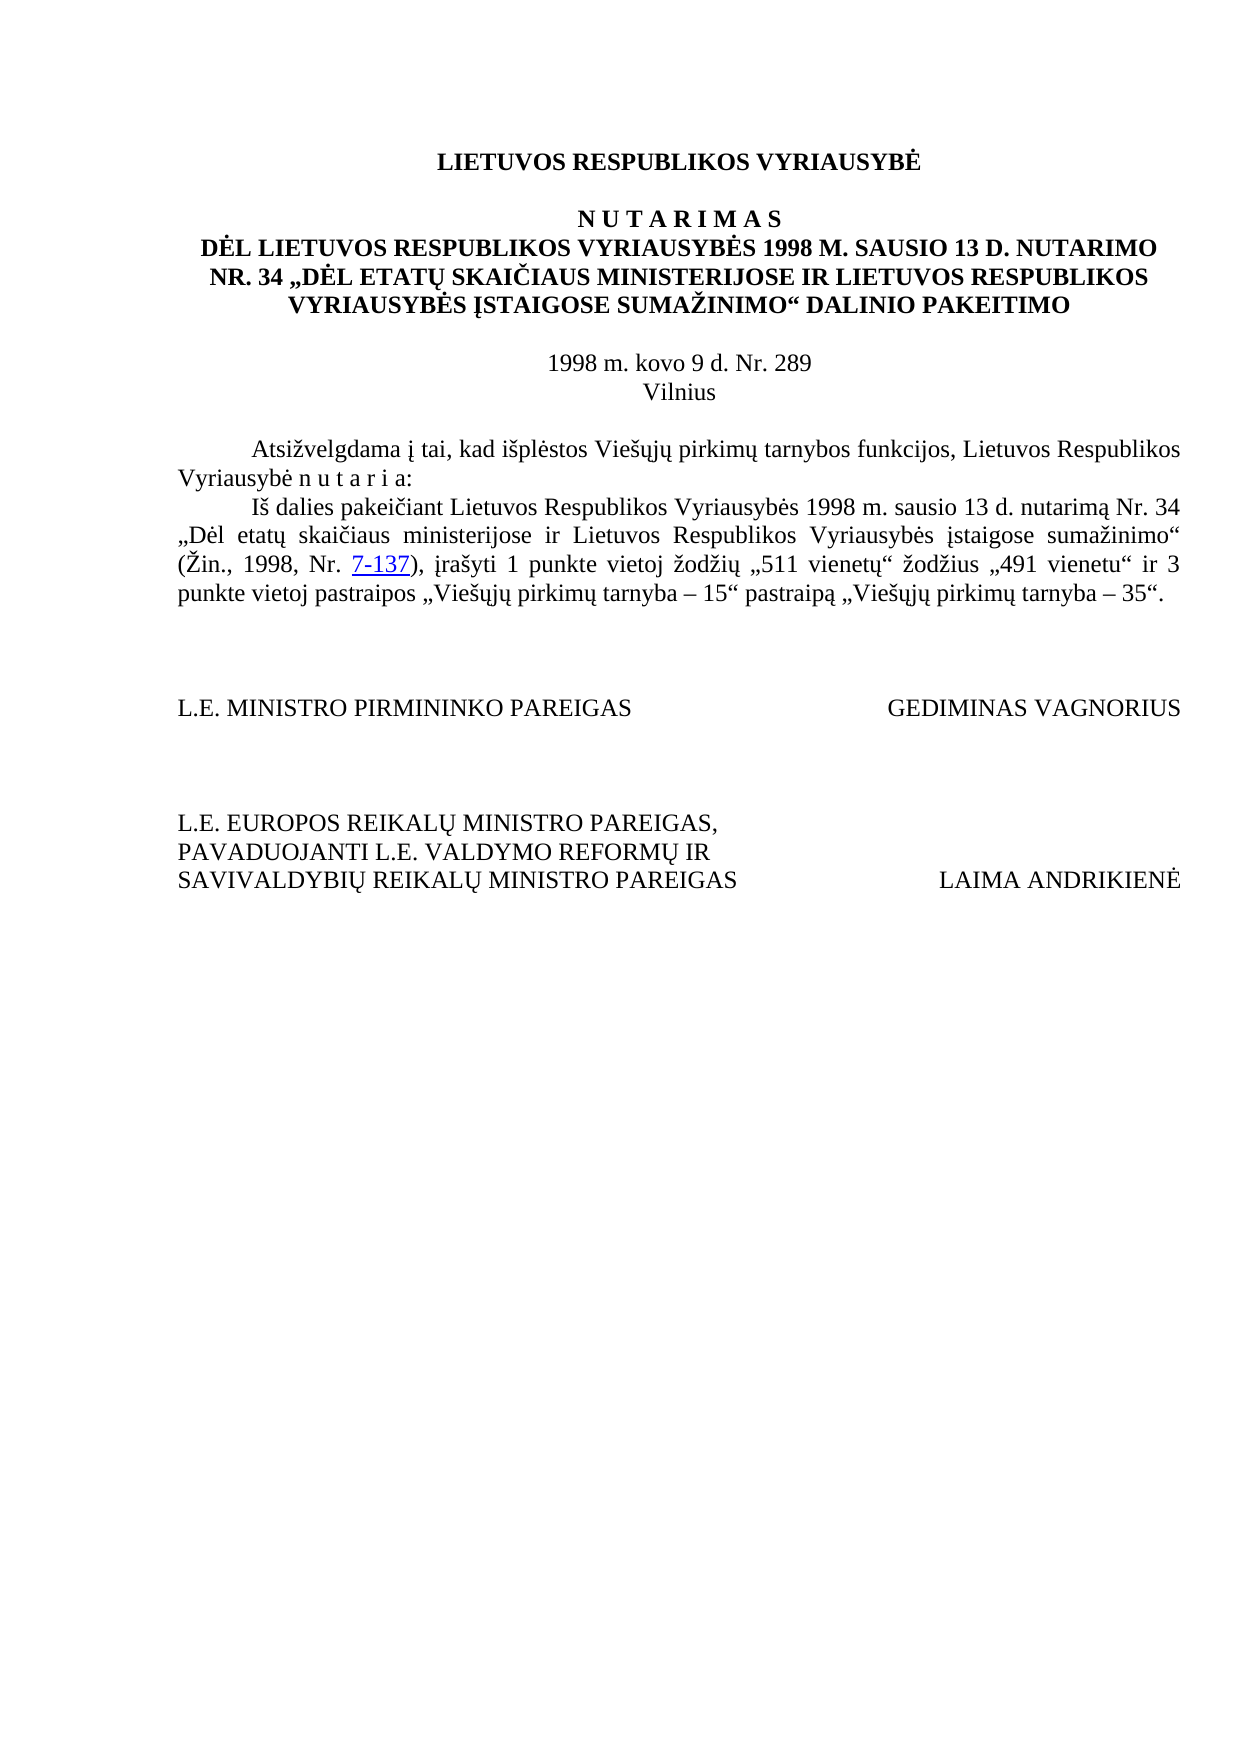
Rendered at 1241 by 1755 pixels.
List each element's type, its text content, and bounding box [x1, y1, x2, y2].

text DĖL LIETUVOS RESPUBLIKOS VYRIAUSYBĖS 1998 M. SAUSIO 13 D. NUTARIMO NR. 34 „DĖL ETATŲ SKAIČIAUS MINISTERIJOSE IR LIETUVOS RESPUBLIKOS VYRIAUSYBĖS ĮSTAIGOSE SUMAŽINIMO“ DALINIO PAKEITIMO [177, 233, 1181, 319]
text SAVIVALDYBIŲ REIKALŲ MINISTRO PAREIGAS LAIMA ANDRIKIENĖ [177, 866, 1181, 894]
text Iš dalies pakeičiant Lietuvos Respublikos Vyriausybės 1998 m. sausio 13 d. nutarimą Nr. 34 „Dėl etatų skaičiaus ministerijose ir Lietuvos Respublikos Vyriausybės įstaigose sumažinimo“ (Žin., 1998, Nr. 7-137), įrašyti 1 punkte vietoj žodžių „511 vienetų“ žodžius „491 vienetu“ ir 3 punkte vietoj pastraipos „Viešųjų pirkimų tarnyba – 15“ pastraipą „Viešųjų pirkimų tarnyba – 35“. [177, 492, 1181, 607]
text LIETUVOS RESPUBLIKOS VYRIAUSYBĖ [177, 147, 1181, 176]
text Atsižvelgdama į tai, kad išplėstos Viešųjų pirkimų tarnybos funkcijos, Lietuvos Respublikos Vyriausybė nutaria: [177, 434, 1181, 492]
text L.E. MINISTRO PIRMININKO PAREIGAS GEDIMINAS VAGNORIUS [177, 693, 1181, 722]
text 1998 m. kovo 9 d. Nr. 289 [177, 348, 1181, 377]
text Vilnius [177, 377, 1181, 406]
text N U T A R I M A S [177, 204, 1181, 233]
text PAVADUOJANTI L.E. VALDYMO REFORMŲ IR [177, 837, 1181, 866]
text L.E. EUROPOS REIKALŲ MINISTRO PAREIGAS, [177, 808, 1181, 837]
